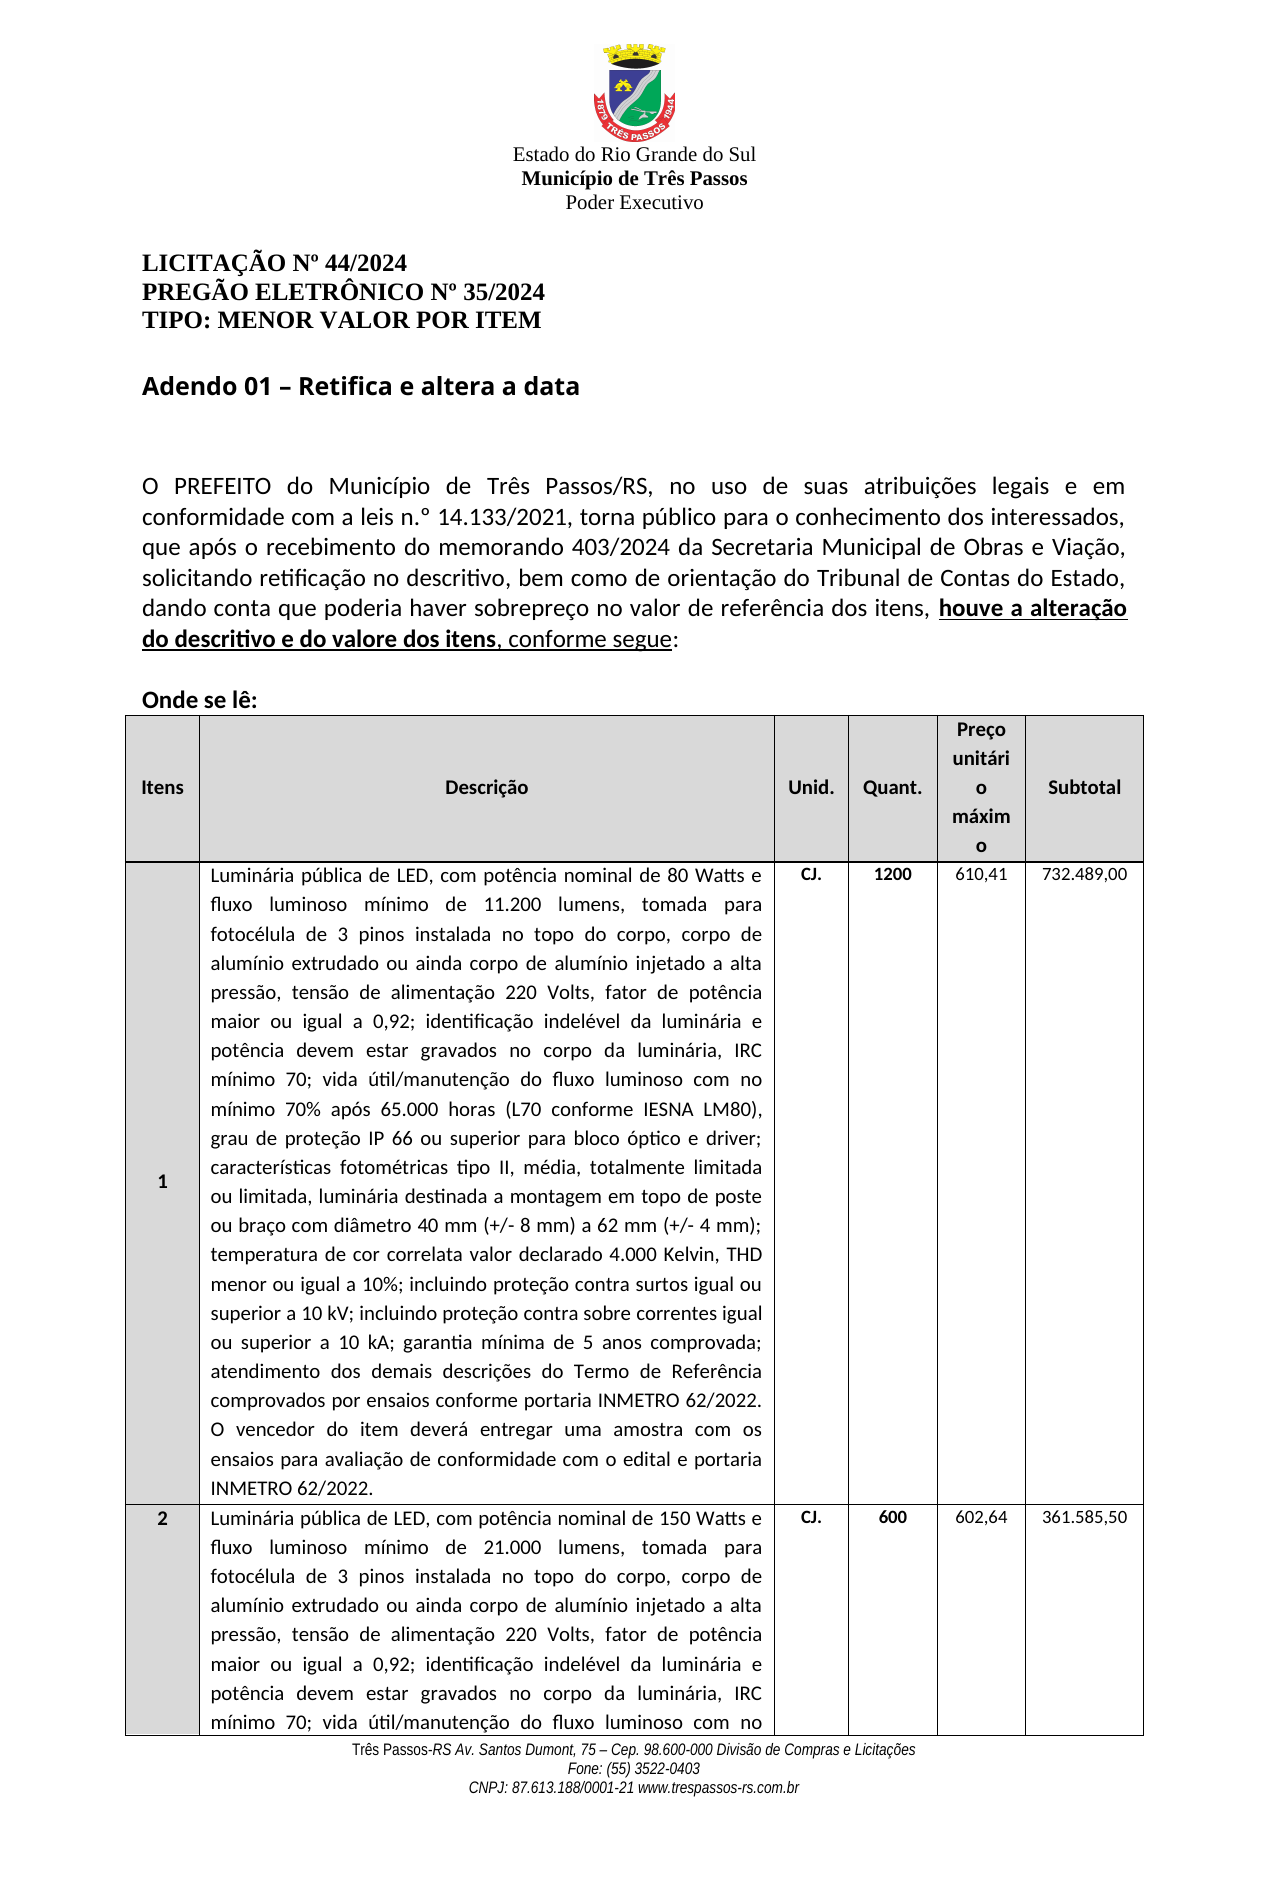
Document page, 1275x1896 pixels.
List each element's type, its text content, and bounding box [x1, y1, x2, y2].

text TIPO: MENOR VALOR POR ITEM [142, 306, 1127, 334]
table_header Descrição [200, 716, 774, 861]
table_cell 1200 [849, 863, 937, 1504]
table_cell 602,64 [938, 1505, 1025, 1734]
table_cell Luminária pública de LED, com potência nominal de 150 Watts e fluxo luminoso mínimo de 21.000 lumens, tomada para fotocélula de 3 pinos instalada no topo do corpo, corpo de alumínio extrudado ou ainda corpo de alumínio injetado a alta pressão, tensão de alimentação 220 Volts, fator de potência maior ou igual a 0,92; identificação indelével da luminária e potência devem estar gravados no corpo da luminária, IRC mínimo 70; vida útil/manutenção do fluxo luminoso com no [200, 1505, 774, 1734]
table_cell CJ. [775, 863, 848, 1504]
text PREGÃO ELETRÔNICO Nº 35/2024 [142, 277, 1127, 306]
text LICITAÇÃO Nº 44/2024 [142, 248, 1127, 277]
table_header Preço unitário máximo [938, 716, 1025, 861]
table_header Unid. [775, 716, 848, 861]
table_cell 2 [126, 1505, 199, 1734]
table_cell 610,41 [938, 863, 1025, 1504]
text O PREFEITO do Município de Três Passos/RS, no uso de suas atribuições legais e em conformidade com a leis n.º 14.133/2021, torna público para o conhecimento dos interessados, que após o recebimento do memorando 403/2024 da Secretaria Municipal de Obras e Viação, solicitando retificação no descritivo, bem como de orientação do Tribunal de Contas do Estado, dando conta que poderia haver sobrepreço no valor de referência dos itens, houve a alteração do descritivo e do valore dos itens, conforme segue: [142, 471, 1127, 654]
table_header Itens [126, 716, 199, 861]
table_cell 361.585,50 [1026, 1505, 1143, 1734]
table_cell CJ. [775, 1505, 848, 1734]
table_cell 732.489,00 [1026, 863, 1143, 1504]
table_cell 600 [849, 1505, 937, 1734]
table_header Quant. [849, 716, 937, 861]
text Adendo 01 – Retifica e altera a data [142, 368, 1127, 402]
table_cell Luminária pública de LED, com potência nominal de 80 Watts e fluxo luminoso mínimo de 11.200 lumens, tomada para fotocélula de 3 pinos instalada no topo do corpo, corpo de alumínio extrudado ou ainda corpo de alumínio injetado a alta pressão, tensão de alimentação 220 Volts, fator de potência maior ou igual a 0,92; identificação indelével da luminária e potência devem estar gravados no corpo da luminária, IRC mínimo 70; vida útil/manutenção do fluxo luminoso com no mínimo 70% após 65.000 horas (L70 conforme IESNA LM80), grau de proteção IP 66 ou superior para bloco óptico e driver; características fotométricas tipo II, média, totalmente limitada ou limitada, luminária destinada a montagem em topo de poste ou braço com diâmetro 40 mm (+/- 8 mm) a 62 mm (+/- 4 mm); temperatura de cor correlata valor declarado 4.000 Kelvin, THD menor ou igual a 10%; incluindo proteção contra surtos igual ou superior a 10 kV; incluindo proteção contra sobre correntes igual ou superior a 10 kA; garantia mínima de 5 anos comprovada; atendimento dos demais descrições do Termo de Referência comprovados por ensaios conforme portaria INMETRO 62/2022. O vencedor do item deverá entregar uma amostra com os ensaios para avaliação de conformidade com o edital e portaria INMETRO 62/2022. [200, 863, 774, 1504]
text Onde se lê: [142, 684, 1127, 715]
table_header Subtotal [1026, 716, 1143, 861]
table_cell 1 [126, 863, 199, 1504]
